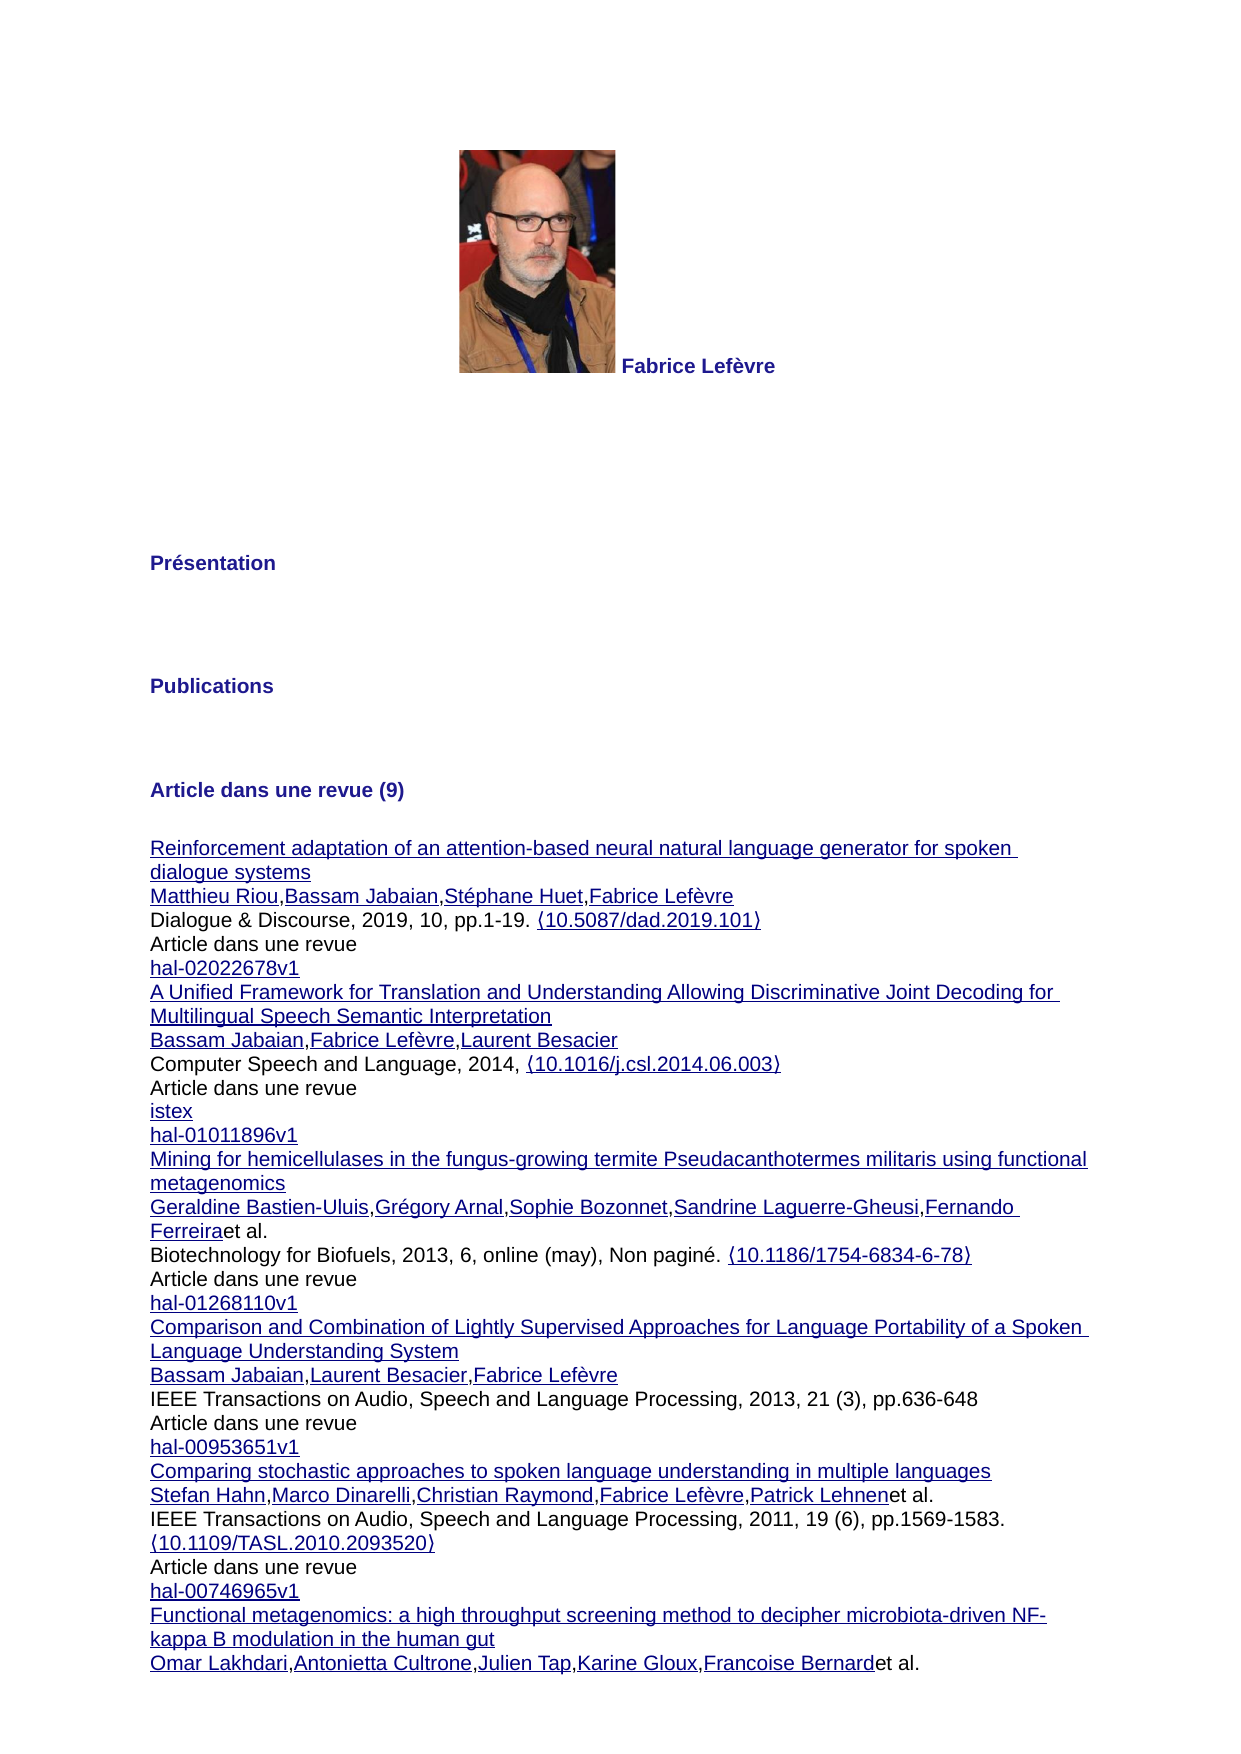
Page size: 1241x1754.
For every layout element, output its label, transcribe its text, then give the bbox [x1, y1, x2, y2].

table_cell Mining for hemicellulases in the fungus-growing termite Pseudacanthotermes militaris using functional metagenomics Geraldine Bastien-Uluis,Grégory Arnal,Sophie Bozonnet,Sandrine Laguerre-Gheusi,Fernando Ferreiraet al. Biotechnology for Biofuels, 2013, 6, online (may), Non paginé. ⟨10.1186/1754-6834-6-78⟩ Article dans une revue hal-01268110v1 [150, 1147, 1090, 1315]
table_cell A Unified Framework for Translation and Understanding Allowing Discriminative Joint Decoding for Multilingual Speech Semantic Interpretation Bassam Jabaian,Fabrice Lefèvre,Laurent Besacier Computer Speech and Language, 2014, ⟨10.1016/j.csl.2014.06.003⟩ Article dans une revue istex hal-01011896v1 [150, 980, 1090, 1147]
picture [459, 150, 616, 373]
table_cell Functional metagenomics: a high throughput screening method to decipher microbiota-driven NF-kappa B modulation in the human gut Omar Lakhdari,Antonietta Cultrone,Julien Tap,Karine Gloux,Francoise Bernardet al. [150, 1603, 1090, 1674]
table_cell Comparison and Combination of Lightly Supervised Approaches for Language Portability of a Spoken Language Understanding System Bassam Jabaian,Laurent Besacier,Fabrice Lefèvre IEEE Transactions on Audio, Speech and Language Processing, 2013, 21 (3), pp.636-648 Article dans une revue hal-00953651v1 [150, 1315, 1090, 1459]
table_header Reinforcement adaptation of an attention-based neural natural language generator for spoken dialogue systems Matthieu Riou,Bassam Jabaian,Stéphane Huet,Fabrice Lefèvre Dialogue & Discourse, 2019, 10, pp.1-19. ⟨10.5087/dad.2019.101⟩ Article dans une revue hal-02022678v1 [150, 836, 1090, 979]
subtitle Présentation [150, 550, 1090, 574]
table_cell Comparing stochastic approaches to spoken language understanding in multiple languages Stefan Hahn,Marco Dinarelli,Christian Raymond,Fabrice Lefèvre,Patrick Lehnenet al. IEEE Transactions on Audio, Speech and Language Processing, 2011, 19 (6), pp.1569-1583. ⟨10.1109/TASL.2010.2093520⟩ Article dans une revue hal-00746965v1 [150, 1459, 1090, 1602]
subtitle Fabrice Lefèvre [150, 150, 1090, 377]
subtitle Article dans une revue (9) [150, 777, 1090, 801]
subtitle Publications [150, 674, 1090, 698]
